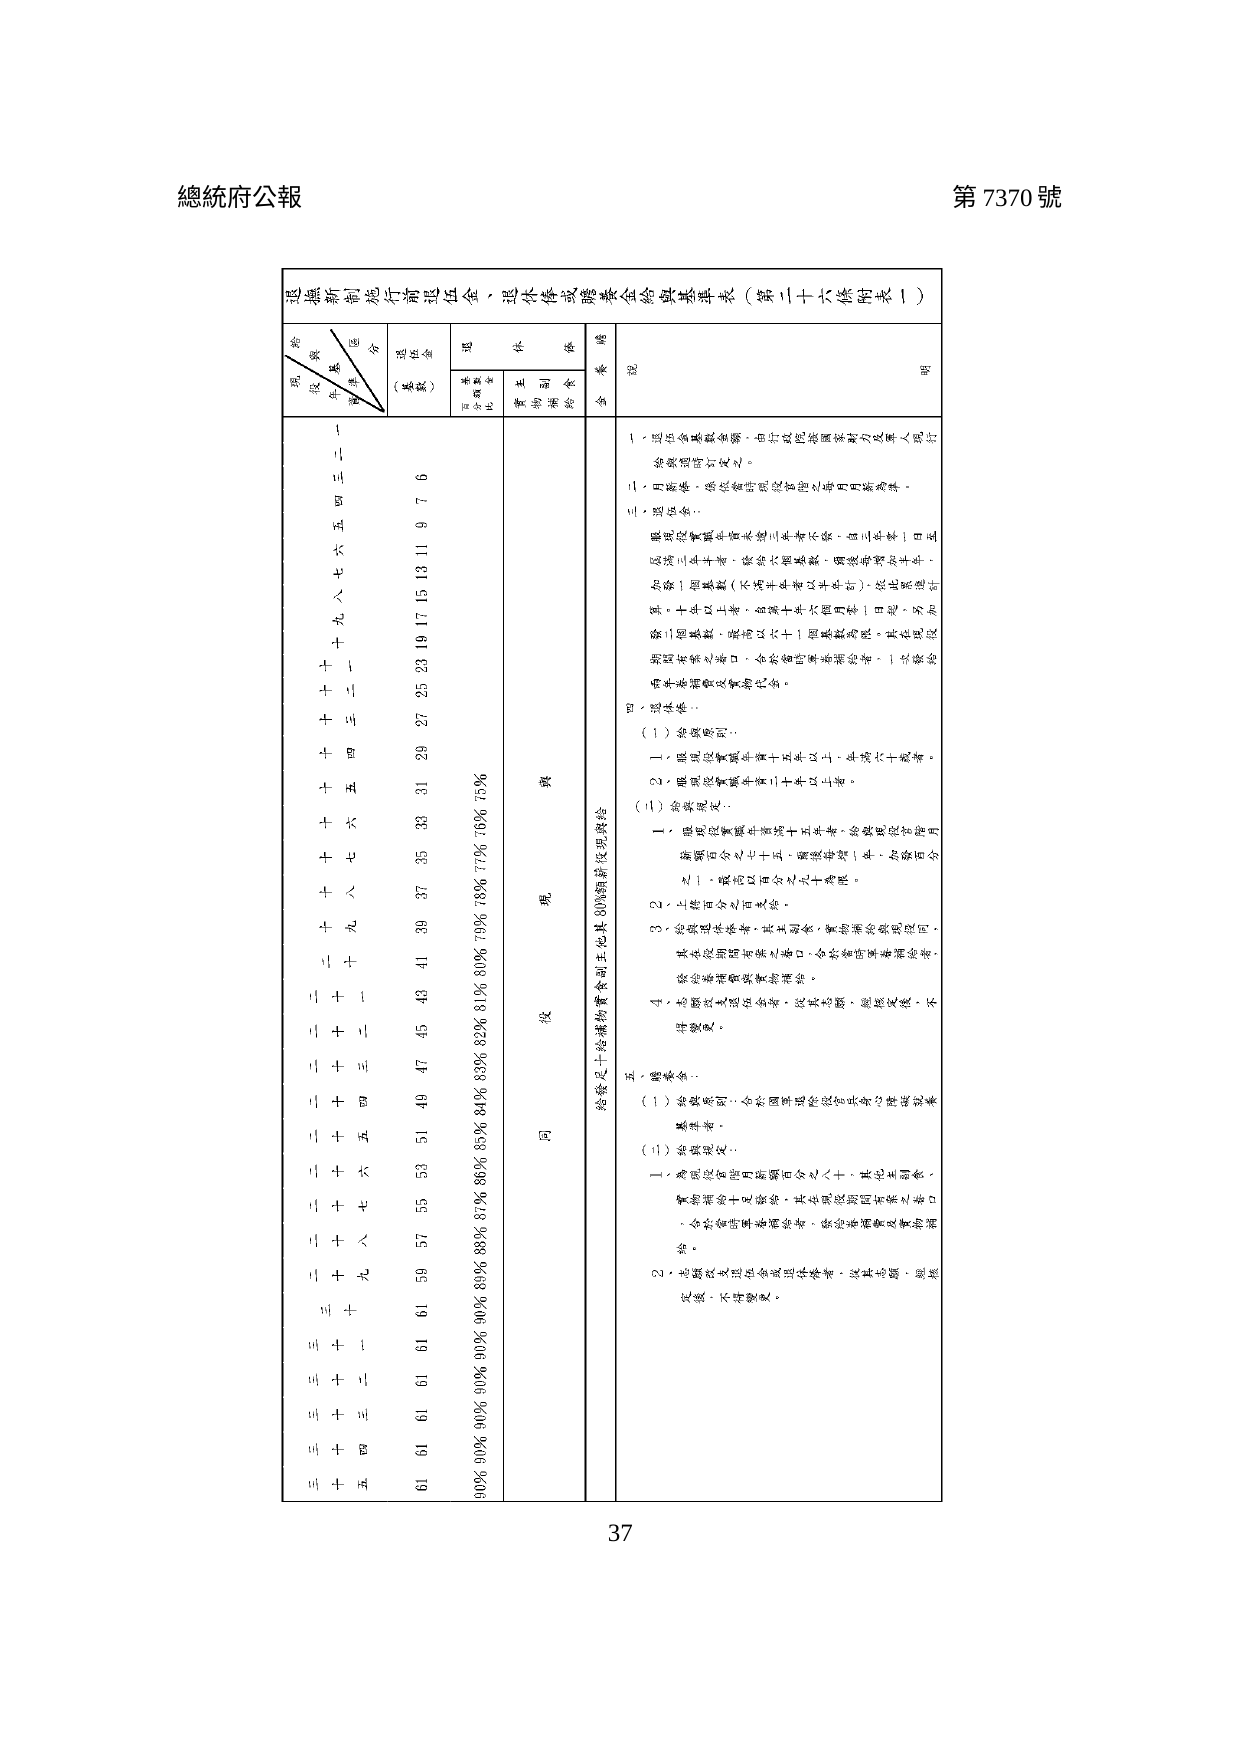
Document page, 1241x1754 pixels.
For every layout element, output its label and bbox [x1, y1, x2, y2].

picture [279, 265, 945, 1506]
